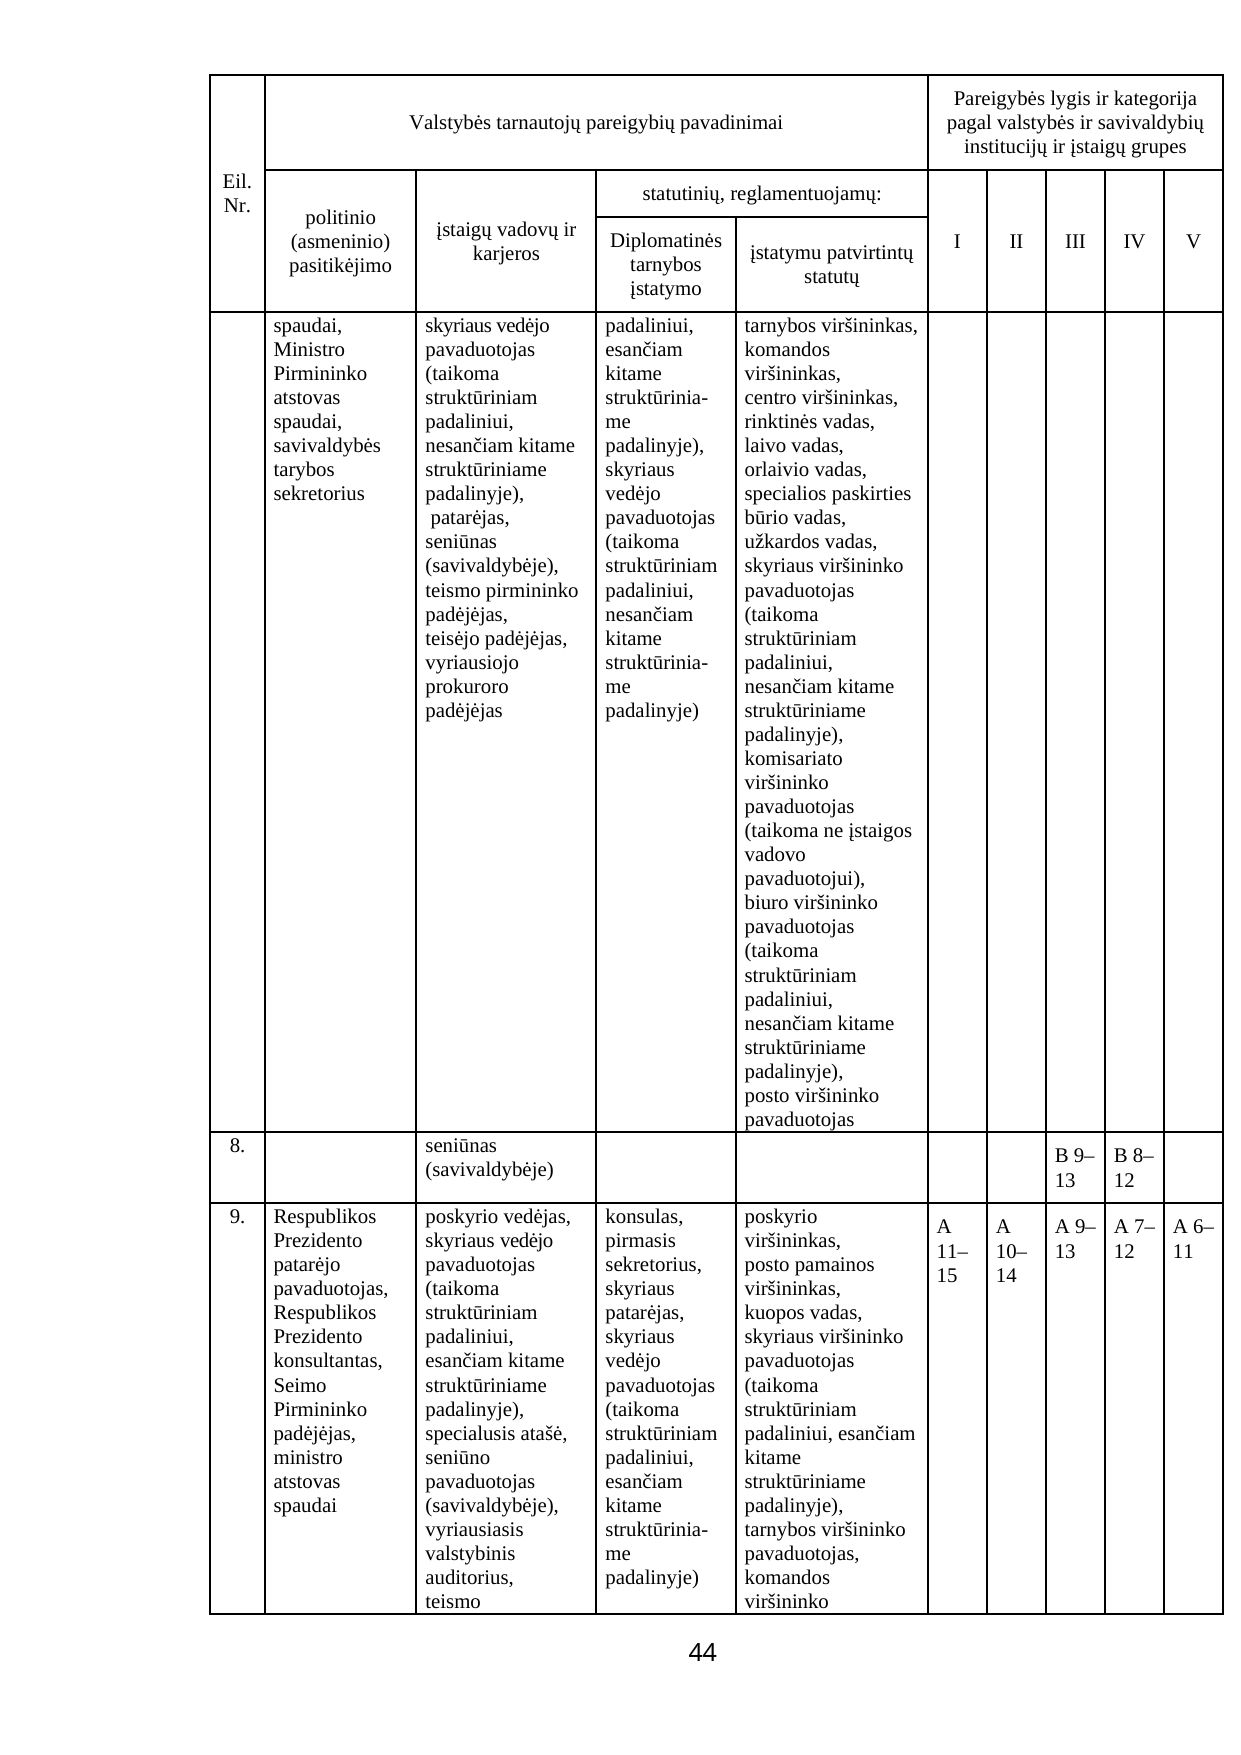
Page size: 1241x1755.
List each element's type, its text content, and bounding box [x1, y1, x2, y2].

table_cell A 11–15 [929, 1204, 986, 1613]
table_cell A 6–11 [1165, 1204, 1222, 1613]
table_cell V [1165, 171, 1222, 311]
table_cell poskyrio vedėjas, skyriaus vedėjo pavaduotojas (taikoma struktūriniam padaliniui, esančiam kitame struktūriniame padalinyje), specialusis atašė, seniūno pavaduotojas (savivaldybėje), vyriausiasis valstybinis auditorius, teismo [417, 1204, 595, 1613]
table_cell A 7–12 [1106, 1204, 1163, 1613]
table_cell skyriaus vedėjo pavaduotojas (taikoma struktūriniam padaliniui, nesančiam kitame struktūriniame padalinyje), patarėjas, seniūnas (savivaldybėje), teismo pirmininko padėjėjas, teisėjo padėjėjas, vyriausiojo prokuroro padėjėjas [417, 313, 595, 1131]
table_cell politinio (asmeninio) pasitikėjimo [266, 171, 415, 311]
table_cell B 9–13 [1047, 1133, 1104, 1202]
table_cell III [1047, 171, 1104, 311]
table_header Pareigybės lygis ir kategorija pagal valstybės ir savivaldybių institucijų ir įstaigų grupes [929, 76, 1222, 169]
table_cell [1106, 313, 1163, 1131]
table_cell poskyrio viršininkas, posto pamainos viršininkas, kuopos vadas, skyriaus viršininko pavaduotojas (taikoma struktūriniam padaliniui, esančiam kitame struktūriniame padalinyje), tarnybos viršininko pavaduotojas, komandos viršininko [737, 1204, 927, 1613]
table_cell [1165, 1133, 1222, 1202]
table_cell B 8–12 [1106, 1133, 1163, 1202]
table_cell [1047, 313, 1104, 1131]
table_header Valstybės tarnautojų pareigybių pavadinimai [266, 76, 927, 169]
table_cell [929, 1133, 986, 1202]
table_cell [988, 1133, 1045, 1202]
table_cell tarnybos viršininkas, komandos viršininkas, centro viršininkas, rinktinės vadas, laivo vadas, orlaivio vadas, specialios paskirties būrio vadas, užkardos vadas, skyriaus viršininko pavaduotojas (taikoma struktūriniam padaliniui, nesančiam kitame struktūriniame padalinyje), komisariato viršininko pavaduotojas (taikoma ne įstaigos vadovo pavaduotojui), biuro viršininko pavaduotojas (taikoma struktūriniam padaliniui, nesančiam kitame struktūriniame padalinyje), posto viršininko pavaduotojas [737, 313, 927, 1131]
table_cell 9. [211, 1204, 264, 1613]
table_cell [988, 313, 1045, 1131]
table_cell seniūnas (savivaldybėje) [417, 1133, 595, 1202]
table_cell 8. [211, 1133, 264, 1202]
table_cell [929, 313, 986, 1131]
table_cell [597, 1133, 735, 1202]
table_cell A 9–13 [1047, 1204, 1104, 1613]
table_cell konsulas, pirmasis sekretorius, skyriaus patarėjas, skyriaus vedėjo pavaduotojas (taikoma struktūriniam padaliniui, esančiam kitame struktūrinia-me padalinyje) [597, 1204, 735, 1613]
table_cell [737, 1133, 927, 1202]
table_cell įstaigų vadovų ir karjeros [417, 171, 595, 311]
table_cell spaudai, Ministro Pirmininko atstovas spaudai, savivaldybės tarybos sekretorius [266, 313, 415, 1131]
table_cell IV [1106, 171, 1163, 311]
table_cell [211, 313, 264, 1131]
table_cell I [929, 171, 986, 311]
table_cell padaliniui, esančiam kitame struktūrinia-me padalinyje), skyriaus vedėjo pavaduotojas (taikoma struktūriniam padaliniui, nesančiam kitame struktūrinia-me padalinyje) [597, 313, 735, 1131]
table_cell statutinių, reglamentuojamų: [597, 171, 927, 216]
table_cell A 10–14 [988, 1204, 1045, 1613]
table_cell Respublikos Prezidento patarėjo pavaduotojas, Respublikos Prezidento konsultantas, Seimo Pirmininko padėjėjas, ministro atstovas spaudai [266, 1204, 415, 1613]
table_cell II [988, 171, 1045, 311]
table_cell [1165, 313, 1222, 1131]
table_cell [266, 1133, 415, 1202]
table_header Eil. Nr. [211, 76, 264, 311]
table_cell Diplomatinės tarnybos įstatymo [597, 218, 735, 311]
table_cell įstatymu patvirtintų statutų [737, 218, 927, 311]
